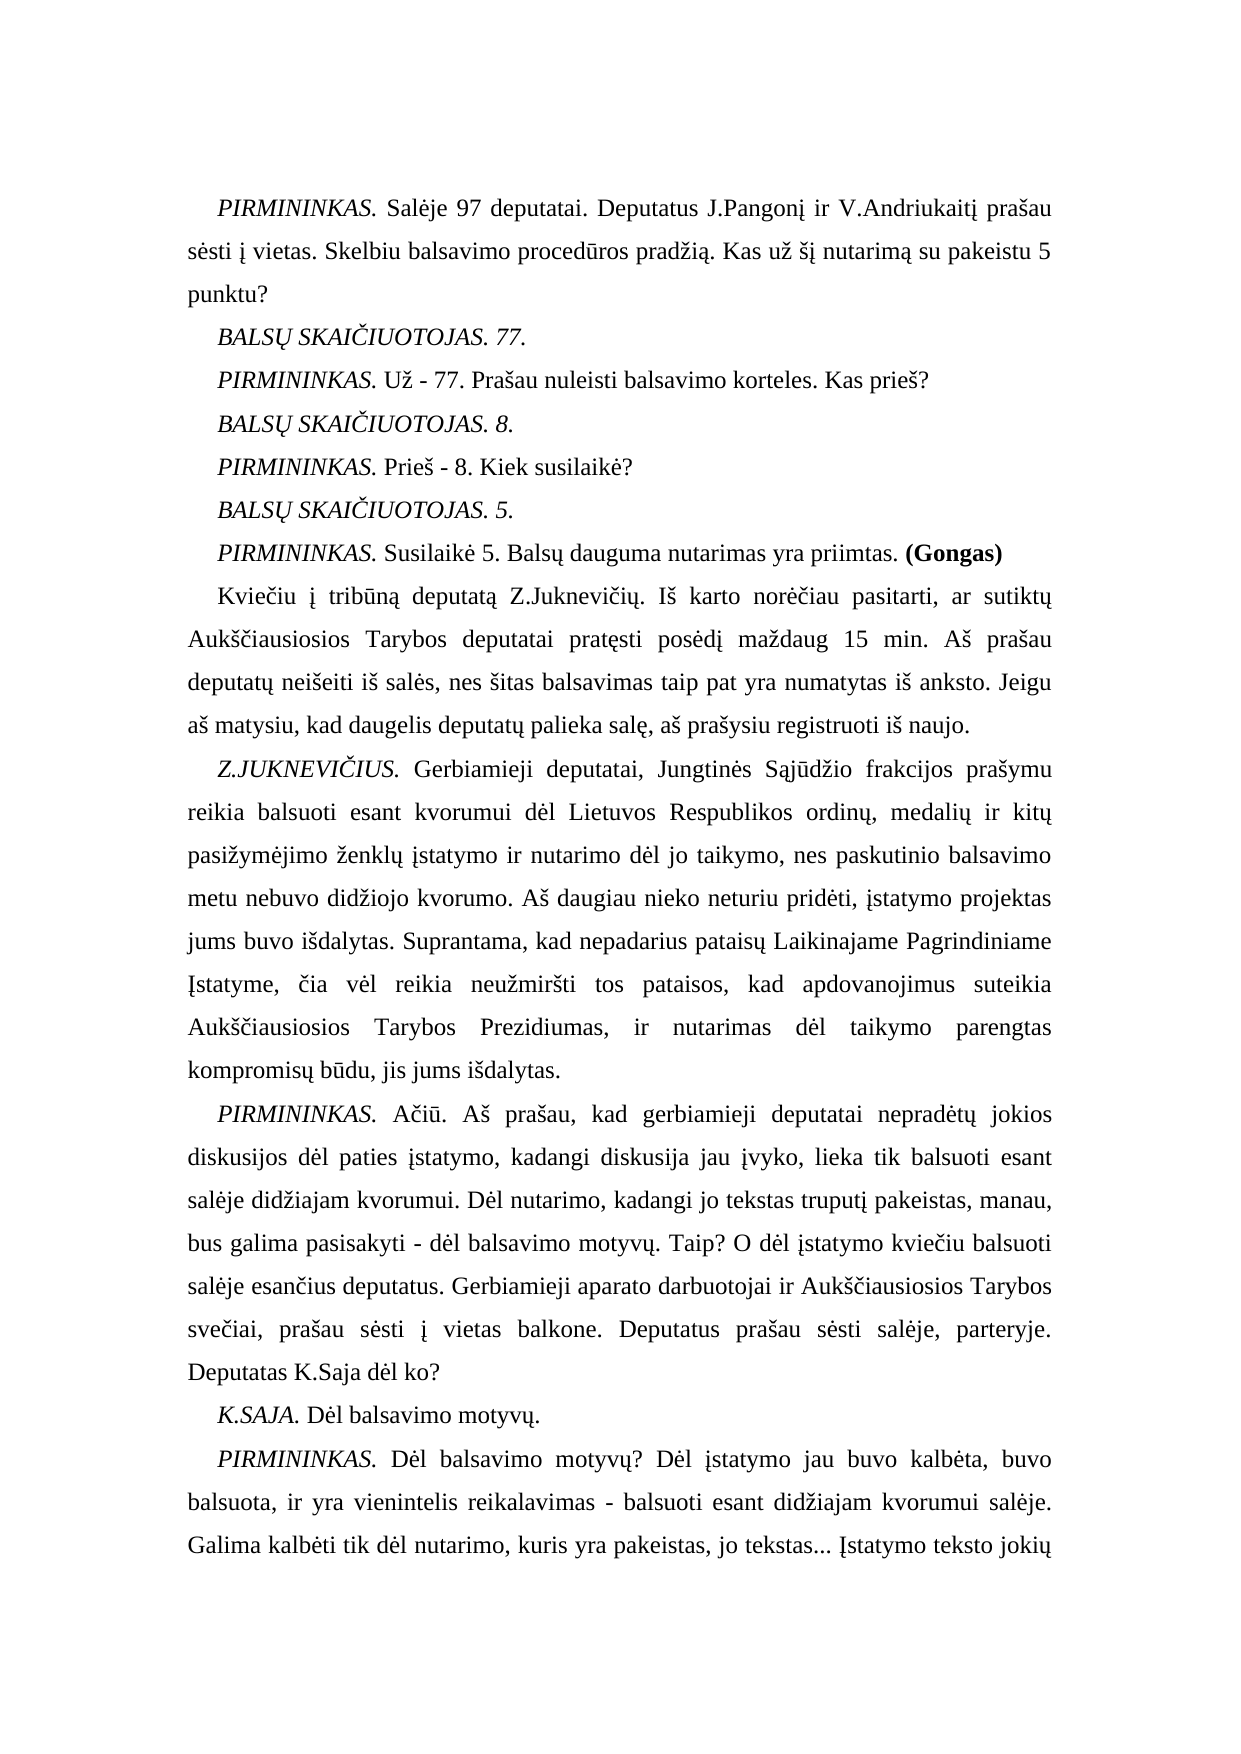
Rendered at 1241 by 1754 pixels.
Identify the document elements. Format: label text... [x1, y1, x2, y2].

text BALSŲ SKAIČIUOTOJAS. 8. [187, 409, 1053, 437]
text PIRMININKAS. Ačiū. Aš prašau, kad gerbiamieji deputatai nepradėtų jokios diskusijos dėl paties įstatymo, kadangi diskusija jau įvyko, lieka tik balsuoti esant salėje didžiajam kvorumui. Dėl nutarimo, kadangi jo tekstas truputį pakeistas, manau, bus galima pasisakyti - dėl balsavimo motyvų. Taip? O dėl įstatymo kviečiu balsuoti salėje esančius deputatus. Gerbiamieji aparato darbuotojai ir Aukščiausiosios Tarybos svečiai, prašau sėsti į vietas balkone. Deputatus prašau sėsti salėje, parteryje. Deputatas K.Saja dėl ko? [187, 1099, 1053, 1386]
text BALSŲ SKAIČIUOTOJAS. 77. [187, 322, 1053, 351]
text PIRMININKAS. Už - 77. Prašau nuleisti balsavimo korteles. Kas prieš? [187, 366, 1053, 394]
text PIRMININKAS. Dėl balsavimo motyvų? Dėl įstatymo jau buvo kalbėta, buvo balsuota, ir yra vienintelis reikalavimas - balsuoti esant didžiajam kvorumui salėje. Galima kalbėti tik dėl nutarimo, kuris yra pakeistas, jo tekstas... Įstatymo teksto jokių [187, 1444, 1053, 1559]
text BALSŲ SKAIČIUOTOJAS. 5. [187, 495, 1053, 524]
text PIRMININKAS. Prieš - 8. Kiek susilaikė? [187, 452, 1053, 481]
text PIRMININKAS. Salėje 97 deputatai. Deputatus J.Pangonį ir V.Andriukaitį prašau sėsti į vietas. Skelbiu balsavimo procedūros pradžią. Kas už šį nutarimą su pakeistu 5 punktu? [187, 193, 1053, 308]
text K.SAJA. Dėl balsavimo motyvų. [187, 1401, 1053, 1429]
text Z.JUKNEVIČIUS. Gerbiamieji deputatai, Jungtinės Sąjūdžio frakcijos prašymu reikia balsuoti esant kvorumui dėl Lietuvos Respublikos ordinų, medalių ir kitų pasižymėjimo ženklų įstatymo ir nutarimo dėl jo taikymo, nes paskutinio balsavimo metu nebuvo didžiojo kvorumo. Aš daugiau nieko neturiu pridėti, įstatymo projektas jums buvo išdalytas. Suprantama, kad nepadarius pataisų Laikinajame Pagrindiniame Įstatyme, čia vėl reikia neužmiršti tos pataisos, kad apdovanojimus suteikia Aukščiausiosios Tarybos Prezidiumas, ir nutarimas dėl taikymo parengtas kompromisų būdu, jis jums išdalytas. [187, 754, 1053, 1084]
text Kviečiu į tribūną deputatą Z.Juknevičių. Iš karto norėčiau pasitarti, ar sutiktų Aukščiausiosios Tarybos deputatai pratęsti posėdį maždaug 15 min. Aš prašau deputatų neišeiti iš salės, nes šitas balsavimas taip pat yra numatytas iš anksto. Jeigu aš matysiu, kad daugelis deputatų palieka salę, aš prašysiu registruoti iš naujo. [187, 581, 1053, 739]
text PIRMININKAS. Susilaikė 5. Balsų dauguma nutarimas yra priimtas. (Gongas) [187, 538, 1053, 567]
